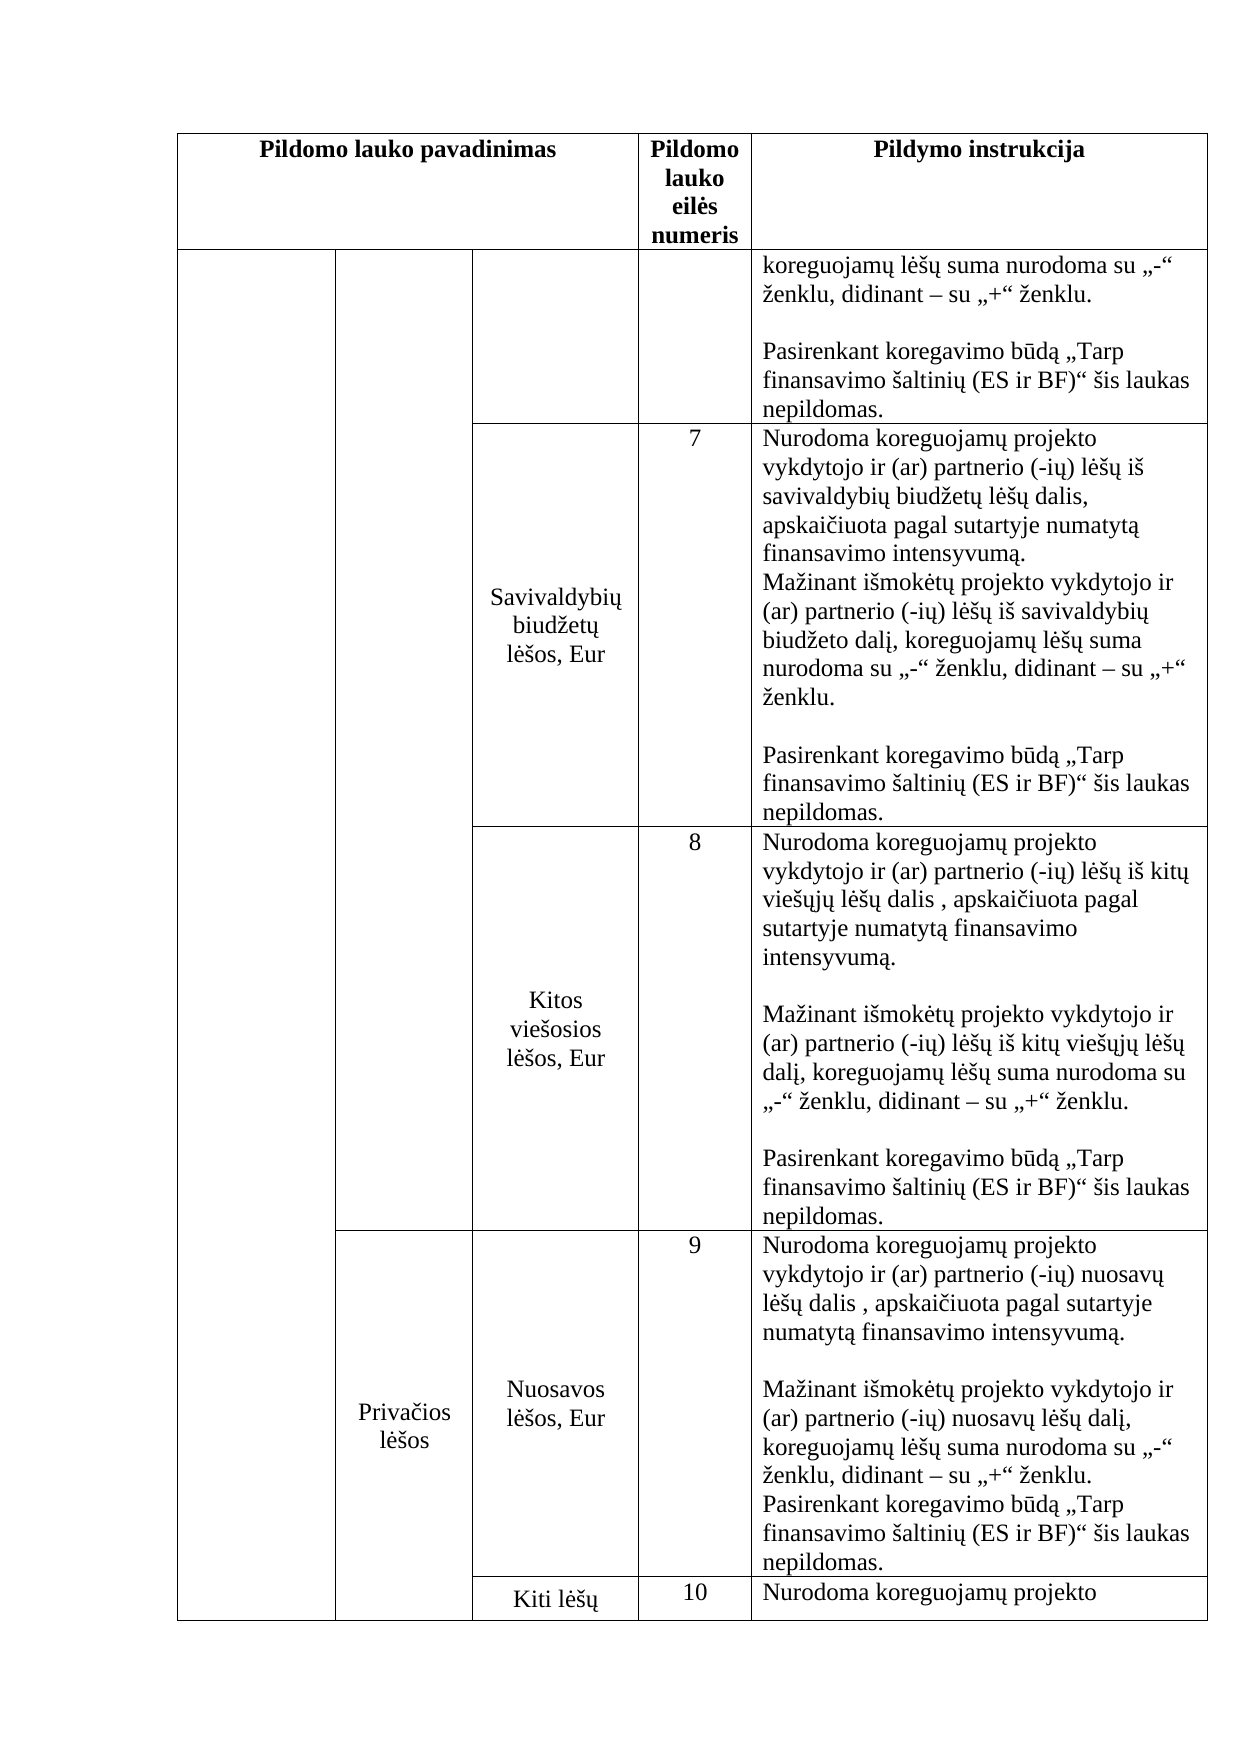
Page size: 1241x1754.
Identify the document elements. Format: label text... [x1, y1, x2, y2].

table_header Pildymo instrukcija [752, 134, 1207, 249]
table_cell 9 [639, 1231, 751, 1576]
table_cell Nuosavos lėšos, Eur [473, 1231, 638, 1576]
table_cell Kitos viešosios lėšos, Eur [473, 827, 638, 1229]
table_header Pildomo lauko pavadinimas [178, 134, 638, 249]
table_cell Savivaldybių biudžetų lėšos, Eur [473, 424, 638, 826]
table_cell [178, 250, 335, 1620]
table_cell koreguojamų lėšų suma nurodoma su „-“ ženklu, didinant – su „+“ ženklu. Pasirenkant koregavimo būdą „Tarp finansavimo šaltinių (ES ir BF)“ šis laukas nepildomas. [752, 250, 1207, 422]
table_cell 7 [639, 424, 751, 826]
table_cell Nurodoma koreguojamų projekto vykdytojo ir (ar) partnerio (-ių) nuosavų lėšų dalis , apskaičiuota pagal sutartyje numatytą finansavimo intensyvumą. Mažinant išmokėtų projekto vykdytojo ir (ar) partnerio (-ių) nuosavų lėšų dalį, koreguojamų lėšų suma nurodoma su „-“ ženklu, didinant – su „+“ ženklu. Pasirenkant koregavimo būdą „Tarp finansavimo šaltinių (ES ir BF)“ šis laukas nepildomas. [752, 1231, 1207, 1576]
table_cell [336, 250, 472, 1229]
table_cell Nurodoma koreguojamų projekto vykdytojo ir (ar) partnerio (-ių) lėšų iš savivaldybių biudžetų lėšų dalis, apskaičiuota pagal sutartyje numatytą finansavimo intensyvumą. Mažinant išmokėtų projekto vykdytojo ir (ar) partnerio (-ių) lėšų iš savivaldybių biudžeto dalį, koreguojamų lėšų suma nurodoma su „-“ ženklu, didinant – su „+“ ženklu. Pasirenkant koregavimo būdą „Tarp finansavimo šaltinių (ES ir BF)“ šis laukas nepildomas. [752, 424, 1207, 826]
table_cell [473, 250, 638, 422]
table_cell Nurodoma koreguojamų projekto vykdytojo ir (ar) partnerio (-ių) lėšų iš kitų viešųjų lėšų dalis , apskaičiuota pagal sutartyje numatytą finansavimo intensyvumą. Mažinant išmokėtų projekto vykdytojo ir (ar) partnerio (-ių) lėšų iš kitų viešųjų lėšų dalį, koreguojamų lėšų suma nurodoma su „-“ ženklu, didinant – su „+“ ženklu. Pasirenkant koregavimo būdą „Tarp finansavimo šaltinių (ES ir BF)“ šis laukas nepildomas. [752, 827, 1207, 1229]
table_cell Nurodoma koreguojamų projekto [752, 1577, 1207, 1620]
table_header Pildomo lauko eilės numeris [639, 134, 751, 249]
table_cell [639, 250, 751, 422]
table_cell 8 [639, 827, 751, 1229]
table_cell 10 [639, 1577, 751, 1620]
table_cell Privačios lėšos [336, 1231, 472, 1620]
table_cell Kiti lėšų [473, 1577, 638, 1620]
